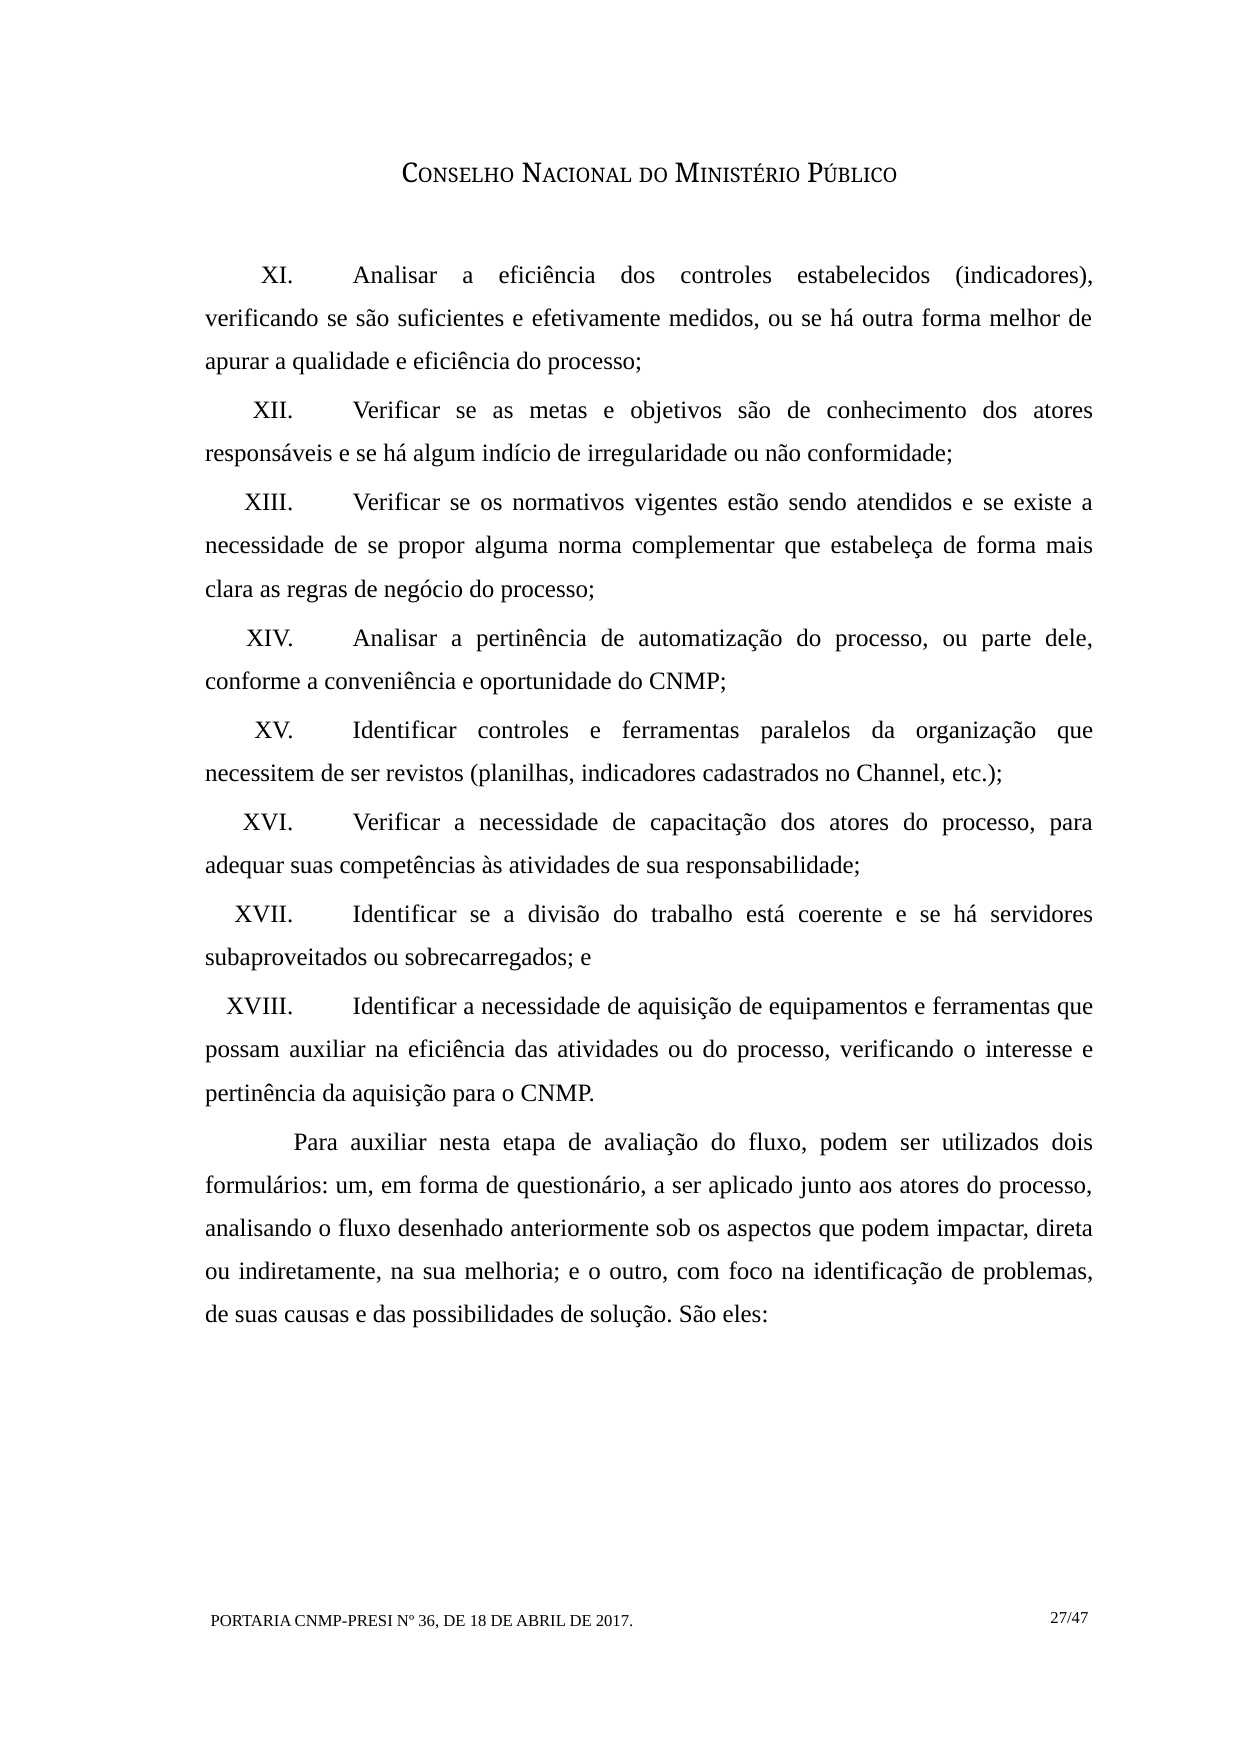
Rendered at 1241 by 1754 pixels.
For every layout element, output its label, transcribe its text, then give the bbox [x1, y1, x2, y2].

list Verificar se os normativos vigentes estão sendo atendidos e se existe a necessidade de se propor alguma norma complementar que estabeleça de forma mais clara as regras de negócio do processo; [205, 487, 1094, 602]
list Verificar a necessidade de capacitação dos atores do processo, para adequar suas competências às atividades de sua responsabilidade; [205, 807, 1094, 879]
list Identificar se a divisão do trabalho está coerente e se há servidores subaproveitados ou sobrecarregados; e [205, 899, 1094, 971]
list Analisar a pertinência de automatização do processo, ou parte dele, conforme a conveniência e oportunidade do CNMP; [205, 623, 1094, 694]
text Para auxiliar nesta etapa de avaliação do fluxo, podem ser utilizados dois formulários: um, em forma de questionário, a ser aplicado junto aos atores do processo, analisando o fluxo desenhado anteriormente sob os aspectos que podem impactar, direta ou indiretamente, na sua melhoria; e o outro, com foco na identificação de problemas, de suas causas e das possibilidades de solução. São eles: [205, 1127, 1094, 1328]
list Analisar a eficiência dos controles estabelecidos (indicadores), verificando se são suficientes e efetivamente medidos, ou se há outra forma melhor de apurar a qualidade e eficiência do processo; [205, 260, 1094, 375]
list Verificar se as metas e objetivos são de conhecimento dos atores responsáveis e se há algum indício de irregularidade ou não conformidade; [205, 395, 1094, 467]
list Identificar controles e ferramentas paralelos da organização que necessitem de ser revistos (planilhas, indicadores cadastrados no Channel, etc.); [205, 715, 1094, 787]
list Identificar a necessidade de aquisição de equipamentos e ferramentas que possam auxiliar na eficiência das atividades ou do processo, verificando o interesse e pertinência da aquisição para o CNMP. [205, 991, 1094, 1106]
